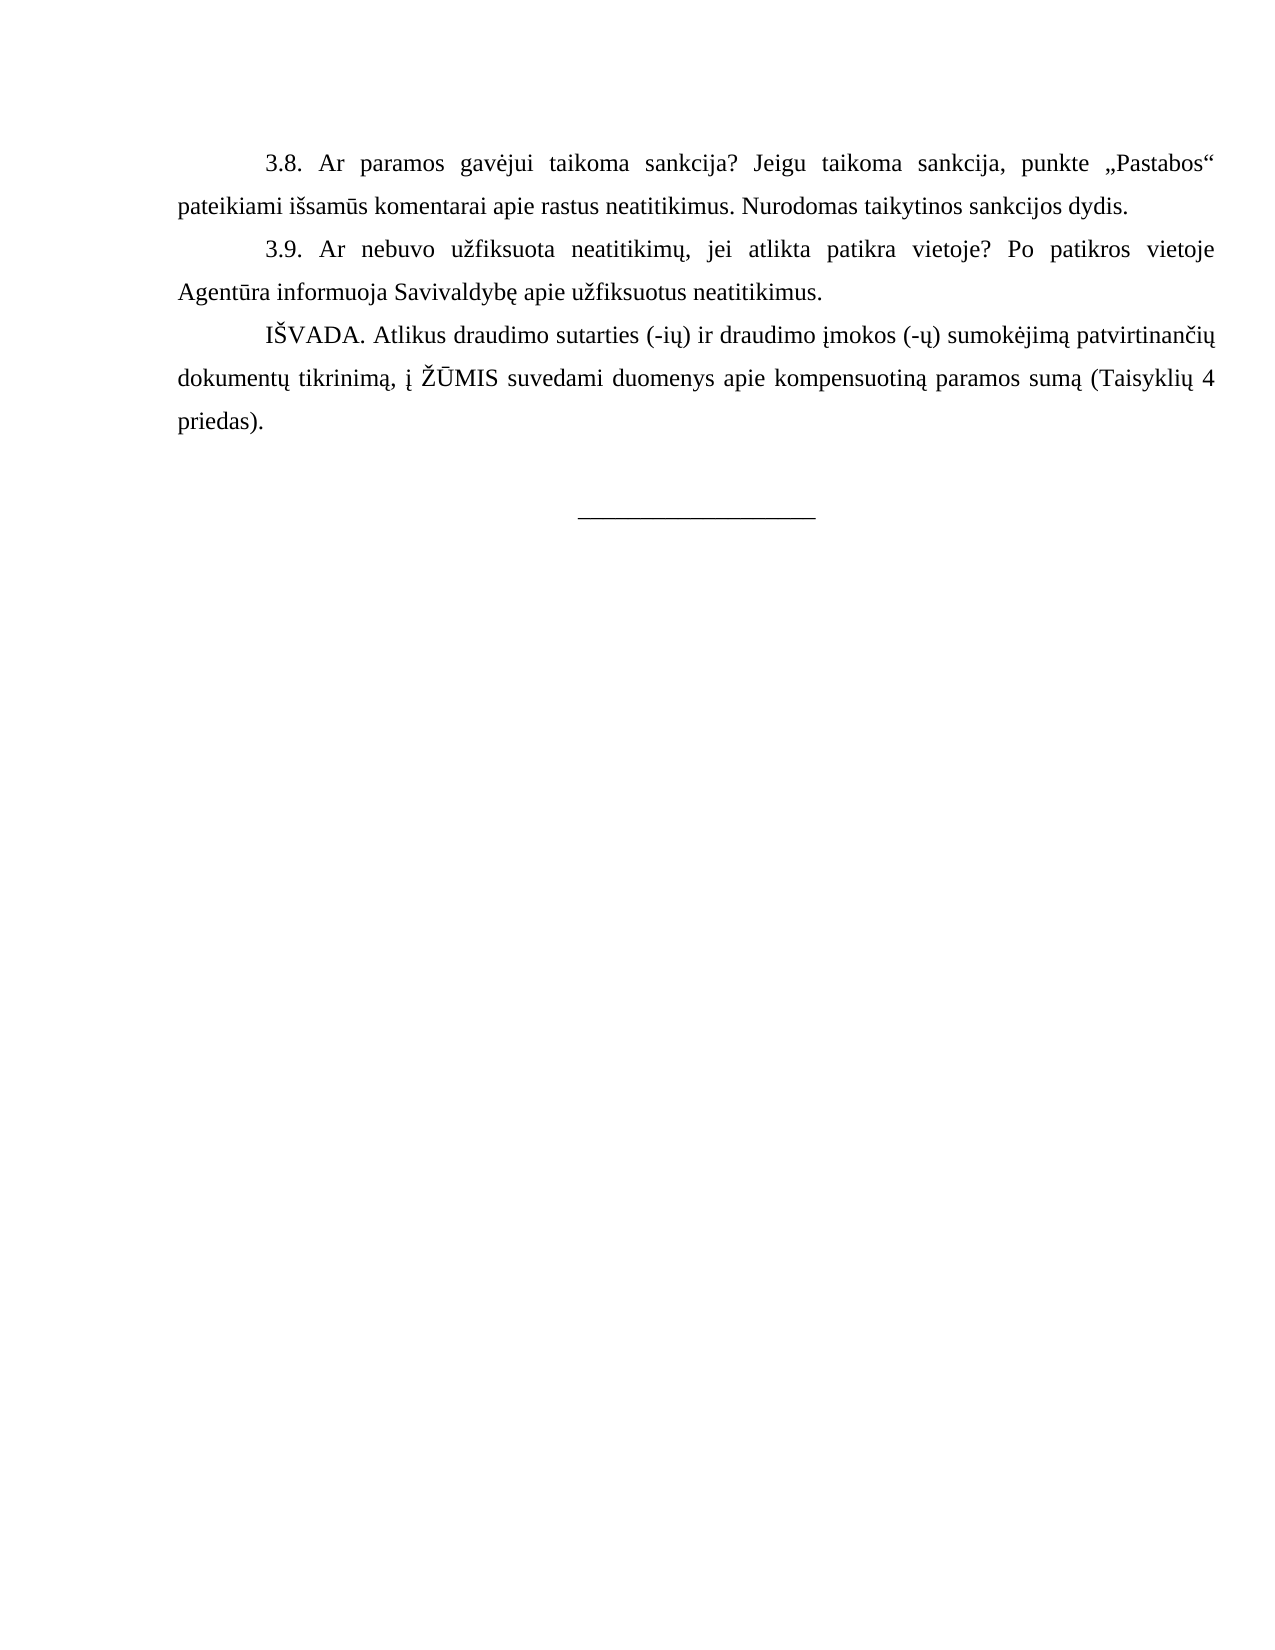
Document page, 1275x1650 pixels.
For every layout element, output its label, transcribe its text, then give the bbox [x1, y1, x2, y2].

text 3.9. Ar nebuvo užfiksuota neatitikimų, jei atlikta patikra vietoje? Po patikros vietoje Agentūra informuoja Savivaldybę apie užfiksuotus neatitikimus. [177, 234, 1216, 306]
text ___________________ [177, 493, 1216, 521]
text IŠVADA. Atlikus draudimo sutarties (-ių) ir draudimo įmokos (-ų) sumokėjimą patvirtinančių dokumentų tikrinimą, į ŽŪMIS suvedami duomenys apie kompensuotiną paramos sumą (Taisyklių 4 priedas). [177, 320, 1216, 435]
text 3.8. Ar paramos gavėjui taikoma sankcija? Jeigu taikoma sankcija, punkte „Pastabos“ pateikiami išsamūs komentarai apie rastus neatitikimus. Nurodomas taikytinos sankcijos dydis. [177, 148, 1216, 219]
